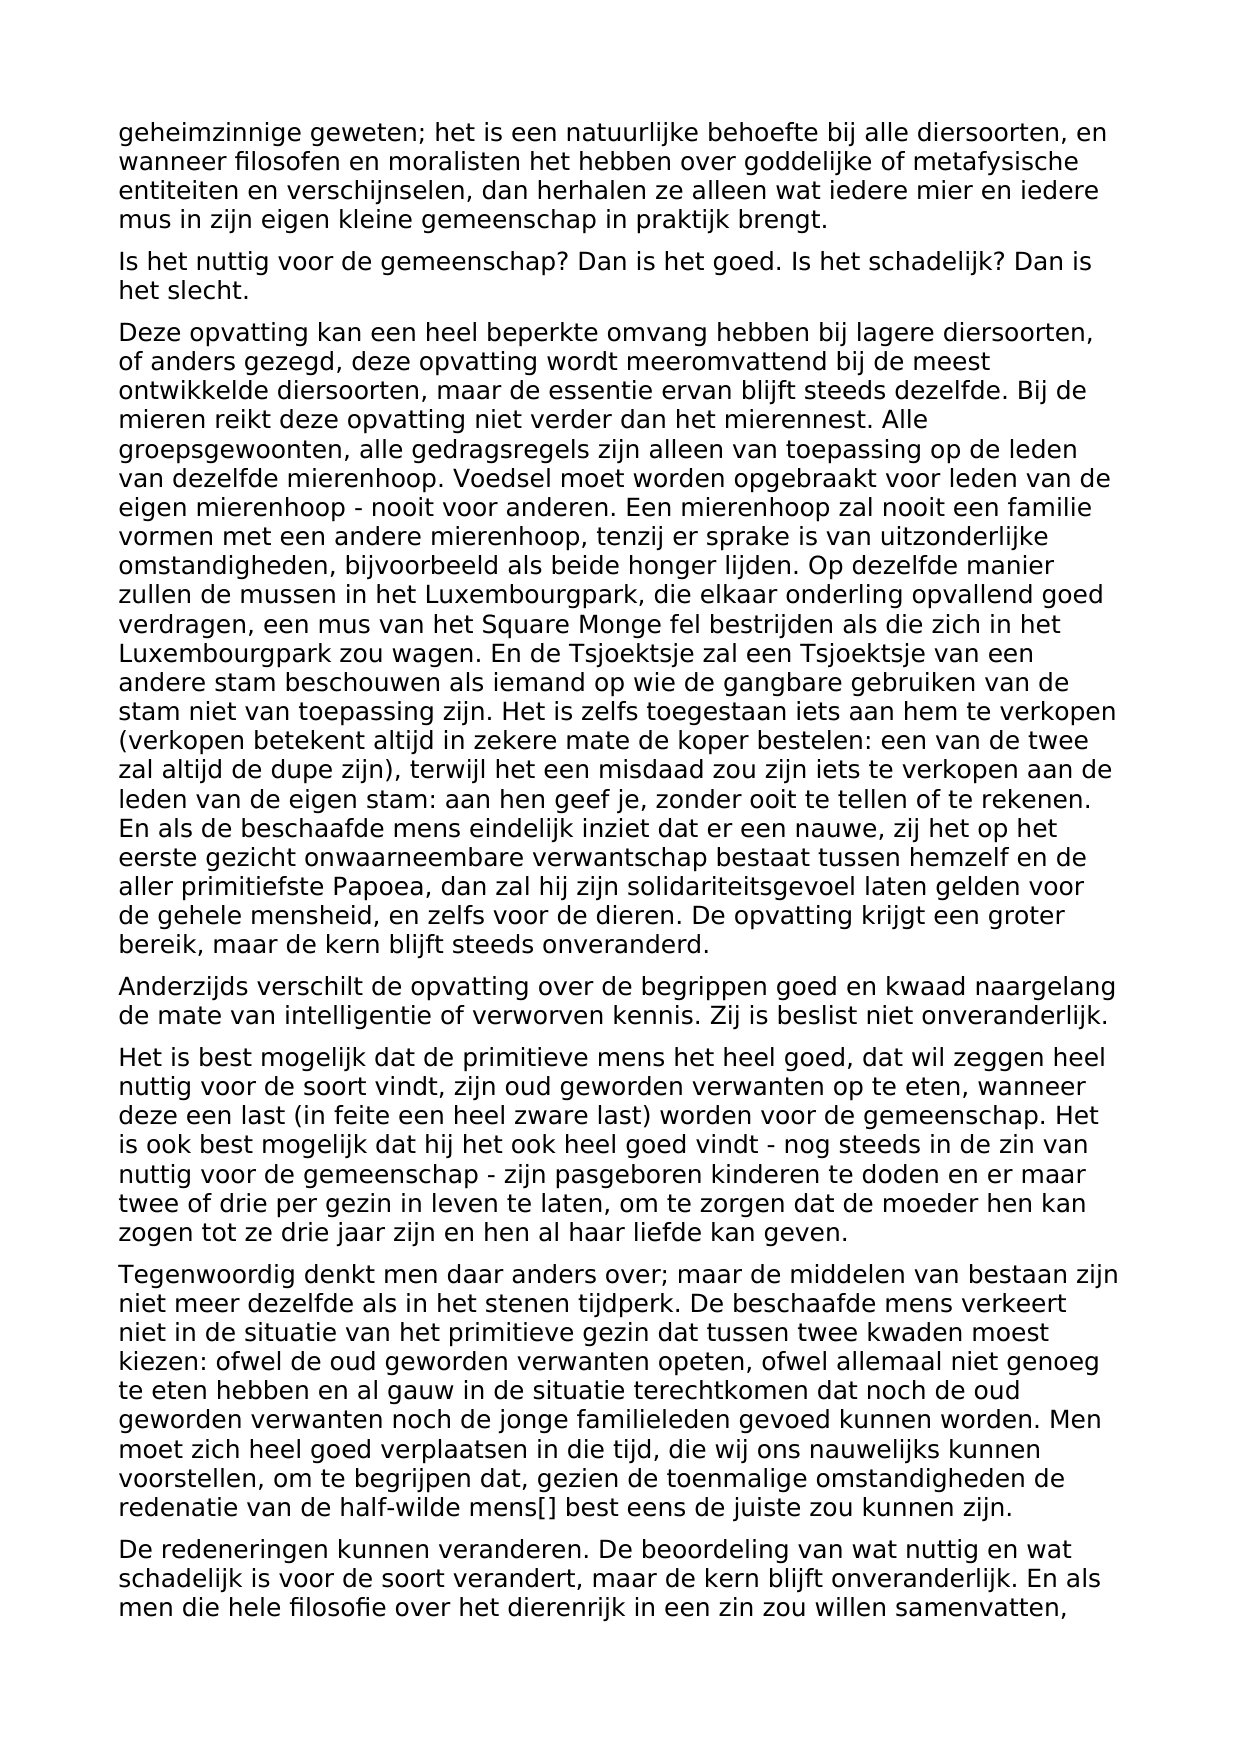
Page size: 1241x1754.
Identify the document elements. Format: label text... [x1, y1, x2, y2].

text Anderzijds verschilt de opvatting over de begrippen goed en kwaad naargelang de mate van intelligentie of verworven kennis. Zij is beslist niet onveranderlijk. [118, 972, 1122, 1031]
text Deze opvatting kan een heel beperkte omvang hebben bij lagere diersoorten, of anders gezegd, deze opvatting wordt meeromvattend bij de meest ontwikkelde diersoorten, maar de essentie ervan blijft steeds dezelfde. Bij de mieren reikt deze opvatting niet verder dan het mierennest. Alle groepsgewoonten, alle gedragsregels zijn alleen van toepassing op de leden van dezelfde mierenhoop. Voedsel moet worden opgebraakt voor leden van de eigen mierenhoop - nooit voor anderen. Een mierenhoop zal nooit een familie vormen met een andere mierenhoop, tenzij er sprake is van uitzonderlijke omstandigheden, bijvoorbeeld als beide honger lijden. Op dezelfde manier zullen de mussen in het Luxembourgpark, die elkaar onderling opvallend goed verdragen, een mus van het Square Monge fel bestrijden als die zich in het Luxembourgpark zou wagen. En de Tsjoektsje zal een Tsjoektsje van een andere stam beschouwen als iemand op wie de gangbare gebruiken van de stam niet van toepassing zijn. Het is zelfs toegestaan iets aan hem te verkopen (verkopen betekent altijd in zekere mate de koper bestelen: een van de twee zal altijd de dupe zijn), terwijl het een misdaad zou zijn iets te verkopen aan de leden van de eigen stam: aan hen geef je, zonder ooit te tellen of te rekenen. En als de beschaafde mens eindelijk inziet dat er een nauwe, zij het op het eerste gezicht onwaarneembare verwantschap bestaat tussen hemzelf en de aller primitiefste Papoea, dan zal hij zijn solidariteitsgevoel laten gelden voor de gehele mensheid, en zelfs voor de dieren. De opvatting krijgt een groter bereik, maar de kern blijft steeds onveranderd. [118, 318, 1122, 960]
text De redeneringen kunnen veranderen. De beoordeling van wat nuttig en wat schadelijk is voor de soort verandert, maar de kern blijft onveranderlijk. En als men die hele filosofie over het dierenrijk in een zin zou willen samenvatten, [118, 1535, 1122, 1622]
text Tegenwoordig denkt men daar anders over; maar de middelen van bestaan zijn niet meer dezelfde als in het stenen tijdperk. De beschaafde mens verkeert niet in de situatie van het primitieve gezin dat tussen twee kwaden moest kiezen: ofwel de oud geworden verwanten opeten, ofwel allemaal niet genoeg te eten hebben en al gauw in de situatie terechtkomen dat noch de oud geworden verwanten noch de jonge familieleden gevoed kunnen worden. Men moet zich heel goed verplaatsen in die tijd, die wij ons nauwelijks kunnen voorstellen, om te begrijpen dat, gezien de toenmalige omstandigheden de redenatie van de half-wilde mens[] best eens de juiste zou kunnen zijn. [118, 1260, 1122, 1522]
text Is het nuttig voor de gemeenschap? Dan is het goed. Is het schadelijk? Dan is het slecht. [118, 247, 1122, 306]
text geheimzinnige geweten; het is een natuurlijke behoefte bij alle diersoorten, en wanneer filosofen en moralisten het hebben over goddelijke of metafysische entiteiten en verschijnselen, dan herhalen ze alleen wat iedere mier en iedere mus in zijn eigen kleine gemeenschap in praktijk brengt. [118, 118, 1122, 235]
text Het is best mogelijk dat de primitieve mens het heel goed, dat wil zeggen heel nuttig voor de soort vindt, zijn oud geworden verwanten op te eten, wanneer deze een last (in feite een heel zware last) worden voor de gemeenschap. Het is ook best mogelijk dat hij het ook heel goed vindt - nog steeds in de zin van nuttig voor de gemeenschap - zijn pasgeboren kinderen te doden en er maar twee of drie per gezin in leven te laten, om te zorgen dat de moeder hen kan zogen tot ze drie jaar zijn en hen al haar liefde kan geven. [118, 1043, 1122, 1247]
